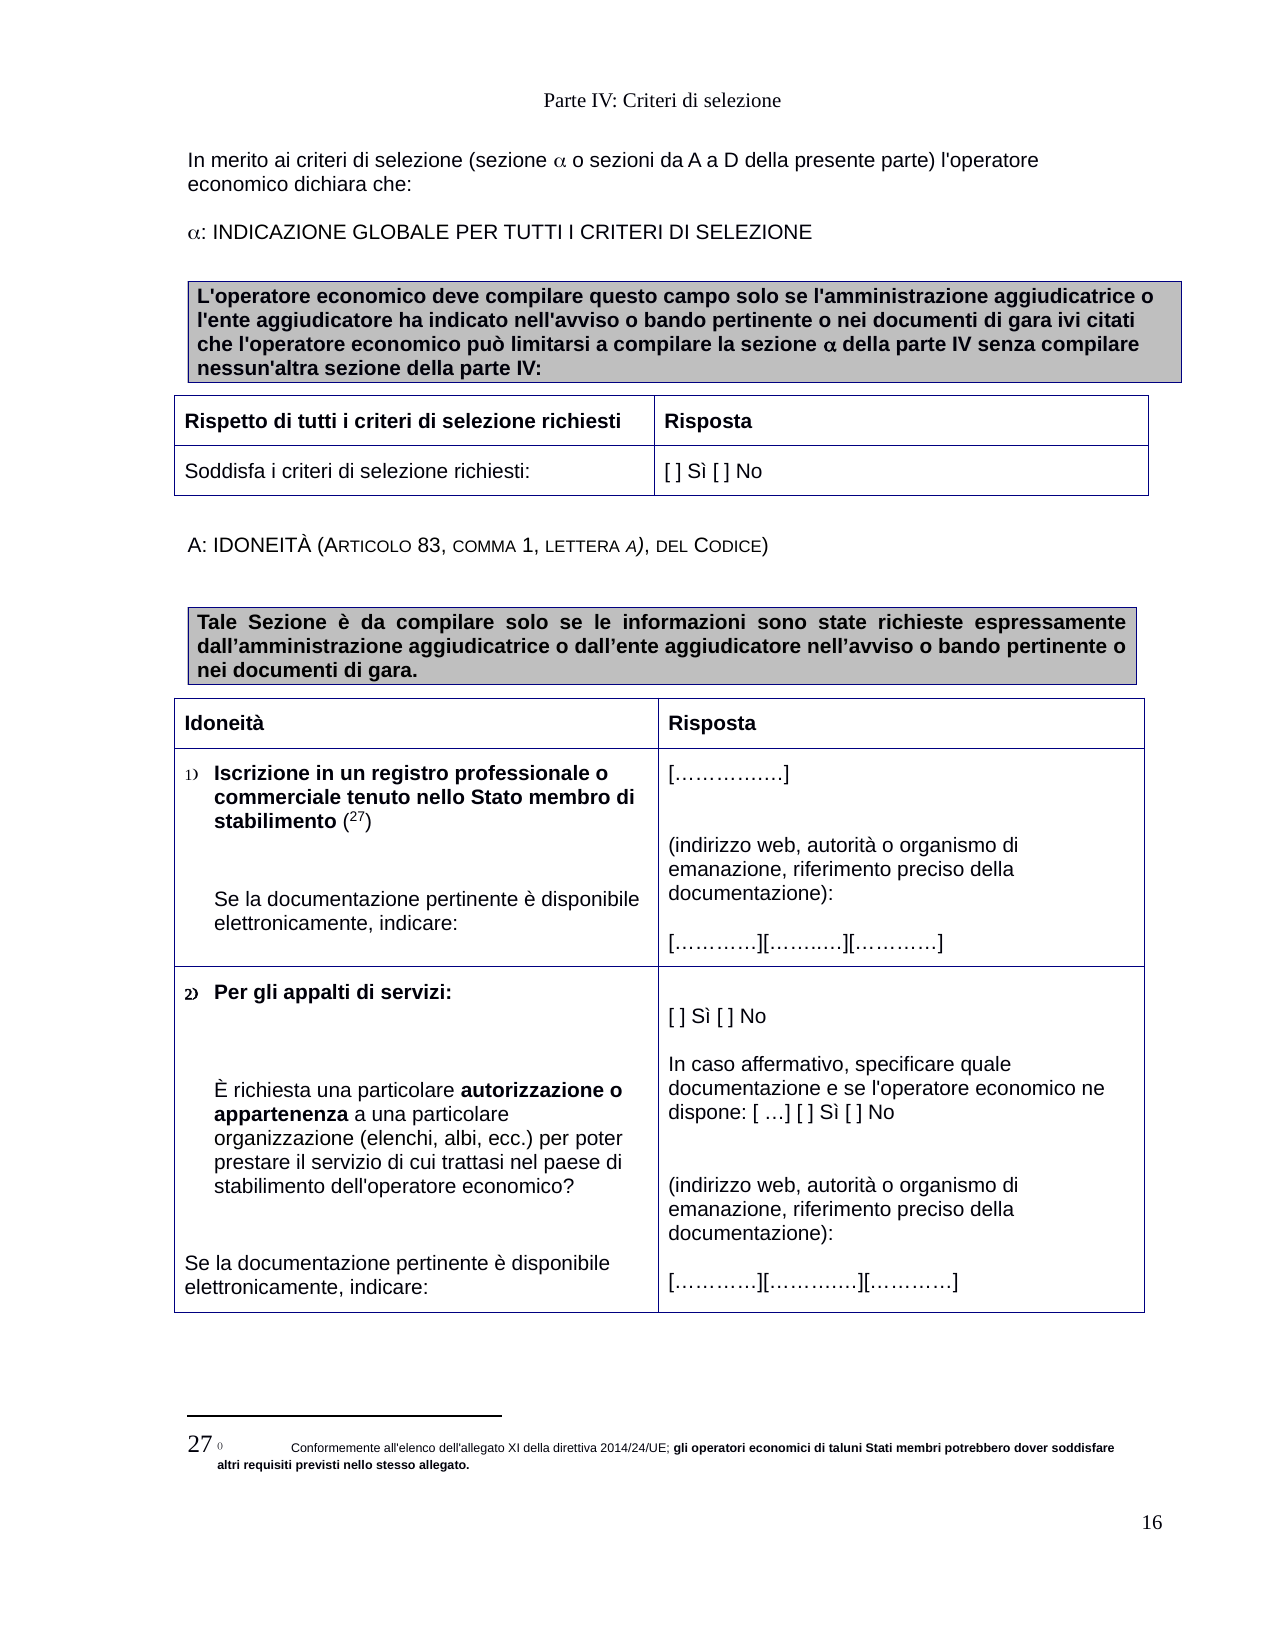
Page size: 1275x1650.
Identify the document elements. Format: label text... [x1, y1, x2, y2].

table_cell [ ] Sì [ ] No [655, 446, 1148, 495]
table_cell Soddisfa i criteri di selezione richiesti: [175, 446, 654, 495]
title A: Idoneità (Articolo 83, comma 1, lettera a), del Codice) [187, 533, 1137, 557]
table_header Risposta [659, 699, 1144, 747]
text In merito ai criteri di selezione (sezione  o sezioni da A a D della presente parte) l'operatore economico dichiara che: [187, 148, 1137, 196]
table_cell Iscrizione in un registro professionale o commerciale tenuto nello Stato membro di stabilimento () Se la documentazione pertinente è disponibile elettronicamente, indicare: [175, 749, 658, 966]
title : Indicazione globale per tutti i criteri di selezione [187, 220, 1137, 244]
table_header Idoneità [175, 699, 658, 747]
text Parte IV: Criteri di selezione [187, 87, 1137, 112]
text Tale Sezione è da compilare solo se le informazioni sono state richieste espressamente dall’amministrazione aggiudicatrice o dall’ente aggiudicatore nell’avviso o bando pertinente o nei documenti di gara. [189, 608, 1136, 684]
table_cell [ ] Sì [ ] No In caso affermativo, specificare quale documentazione e se l'operatore economico ne dispone: [ …] [ ] Sì [ ] No (indirizzo web, autorità o organismo di emanazione, riferimento preciso della documentazione): […………][……….…][…………] [659, 967, 1144, 1312]
table_cell Per gli appalti di servizi: È richiesta una particolare autorizzazione o appartenenza a una particolare organizzazione (elenchi, albi, ecc.) per poter prestare il servizio di cui trattasi nel paese di stabilimento dell'operatore economico? Se la documentazione pertinente è disponibile elettronicamente, indicare: [175, 967, 658, 1312]
text L'operatore economico deve compilare questo campo solo se l'amministrazione aggiudicatrice o l'ente aggiudicatore ha indicato nell'avviso o bando pertinente o nei documenti di gara ivi citati che l'operatore economico può limitarsi a compilare la sezione  della parte IV senza compilare nessun'altra sezione della parte IV: [189, 282, 1181, 382]
table_cell [………….…] (indirizzo web, autorità o organismo di emanazione, riferimento preciso della documentazione): […………][……..…][…………] [659, 749, 1144, 966]
table_header Rispetto di tutti i criteri di selezione richiesti [175, 396, 654, 445]
table_header Risposta [655, 396, 1148, 445]
